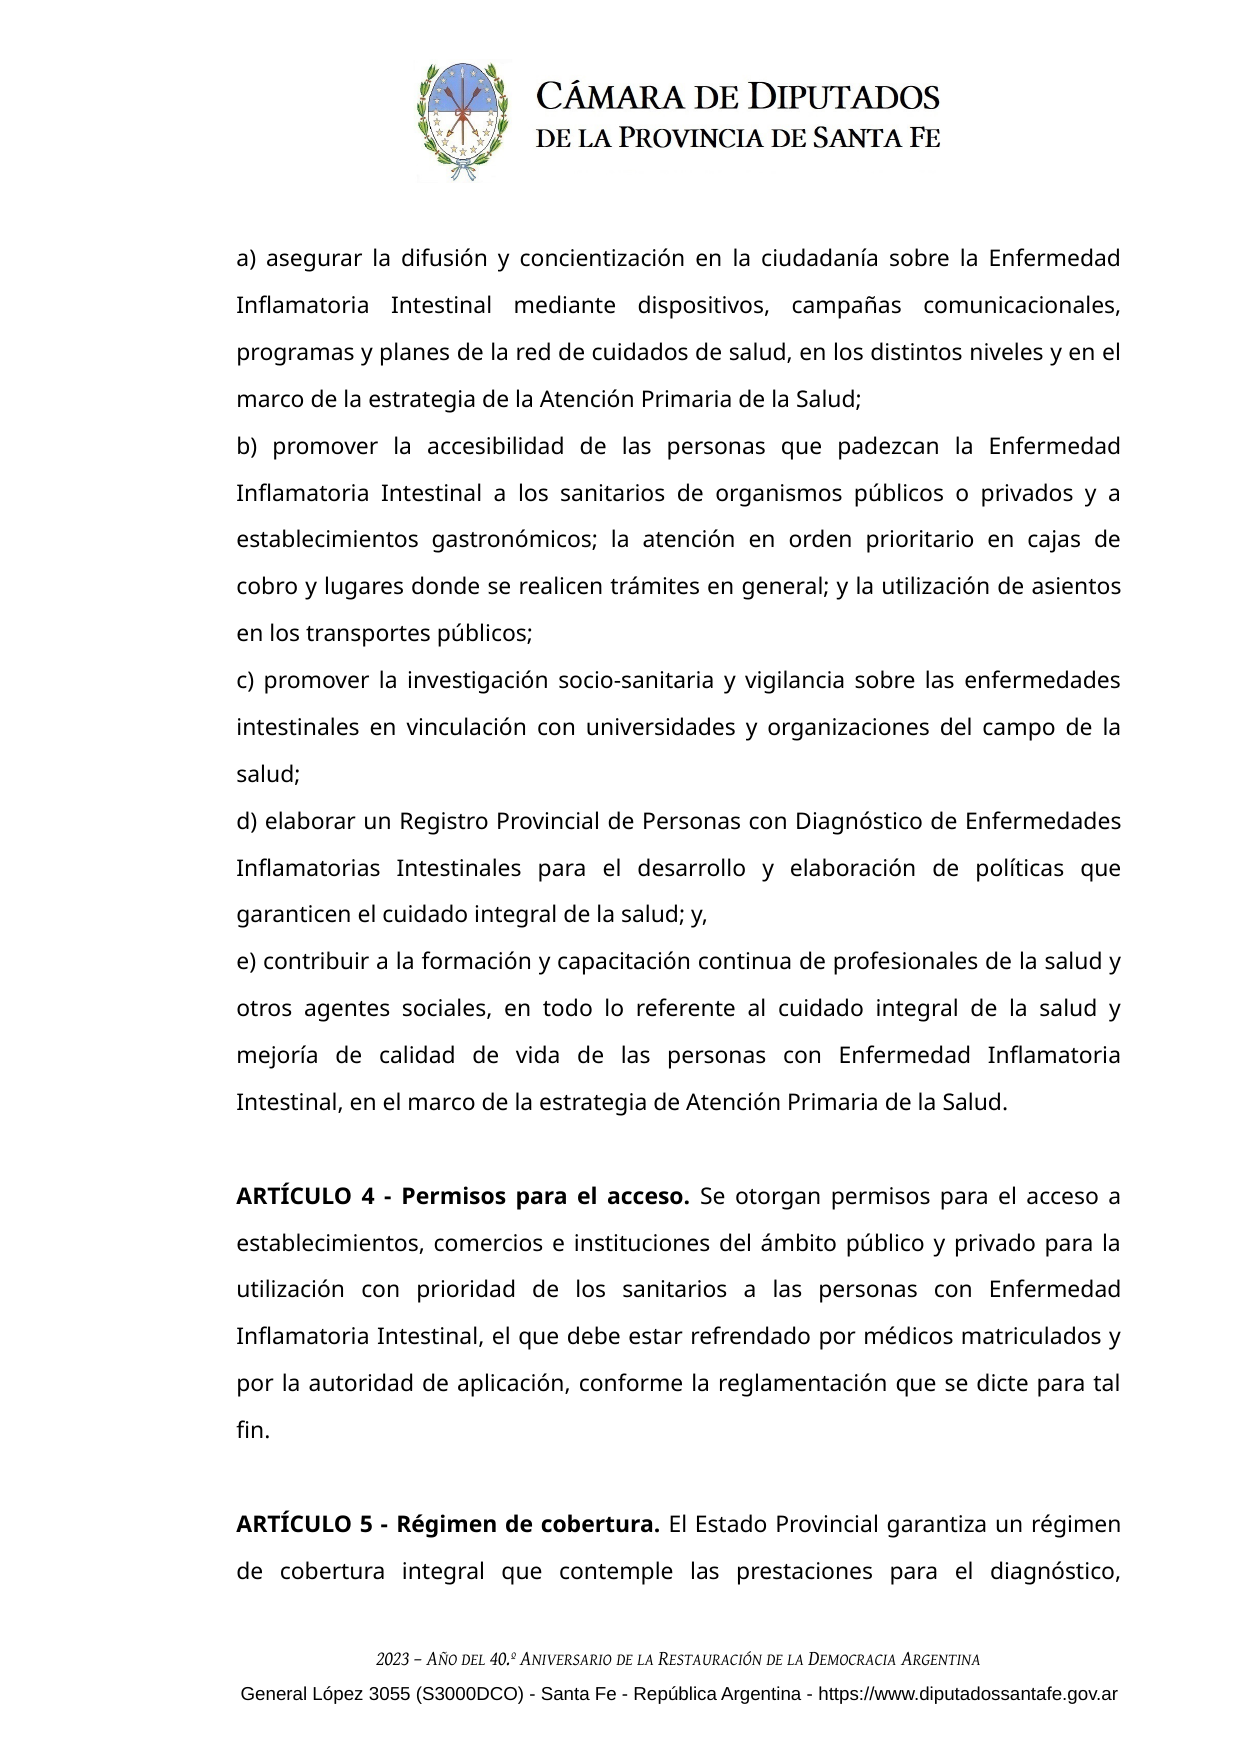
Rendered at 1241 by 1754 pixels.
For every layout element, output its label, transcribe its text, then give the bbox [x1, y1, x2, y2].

picture [413, 59, 945, 183]
text ARTÍCULO 5 - Régimen de cobertura. El Estado Provincial garantiza un régimen de cobertura integral que contemple las prestaciones para el diagnóstico, [236, 1508, 1122, 1586]
text a) asegurar la difusión y concientización en la ciudadanía sobre la Enfermedad Inflamatoria Intestinal mediante dispositivos, campañas comunicacionales, programas y planes de la red de cuidados de salud, en los distintos niveles y en el marco de la estrategia de la Atención Primaria de la Salud; [236, 242, 1122, 414]
text ARTÍCULO 4 - Permisos para el acceso. Se otorgan permisos para el acceso a establecimientos, comercios e instituciones del ámbito público y privado para la utilización con prioridad de los sanitarios a las personas con Enfermedad Inflamatoria Intestinal, el que debe estar refrendado por médicos matriculados y por la autoridad de aplicación, conforme la reglamentación que se dicte para tal fin. [236, 1180, 1122, 1445]
text e) contribuir a la formación y capacitación continua de profesionales de la salud y otros agentes sociales, en todo lo referente al cuidado integral de la salud y mejoría de calidad de vida de las personas con Enfermedad Inflamatoria Intestinal, en el marco de la estrategia de Atención Primaria de la Salud. [236, 945, 1122, 1117]
text b) promover la accesibilidad de las personas que padezcan la Enfermedad Inflamatoria Intestinal a los sanitarios de organismos públicos o privados y a establecimientos gastronómicos; la atención en orden prioritario en cajas de cobro y lugares donde se realicen trámites en general; y la utilización de asientos en los transportes públicos; [236, 430, 1122, 648]
text c) promover la investigación socio-sanitaria y vigilancia sobre las enfermedades intestinales en vinculación con universidades y organizaciones del campo de la salud; [236, 664, 1122, 789]
text d) elaborar un Registro Provincial de Personas con Diagnóstico de Enfermedades Inflamatorias Intestinales para el desarrollo y elaboración de políticas que garanticen el cuidado integral de la salud; y, [236, 805, 1122, 930]
